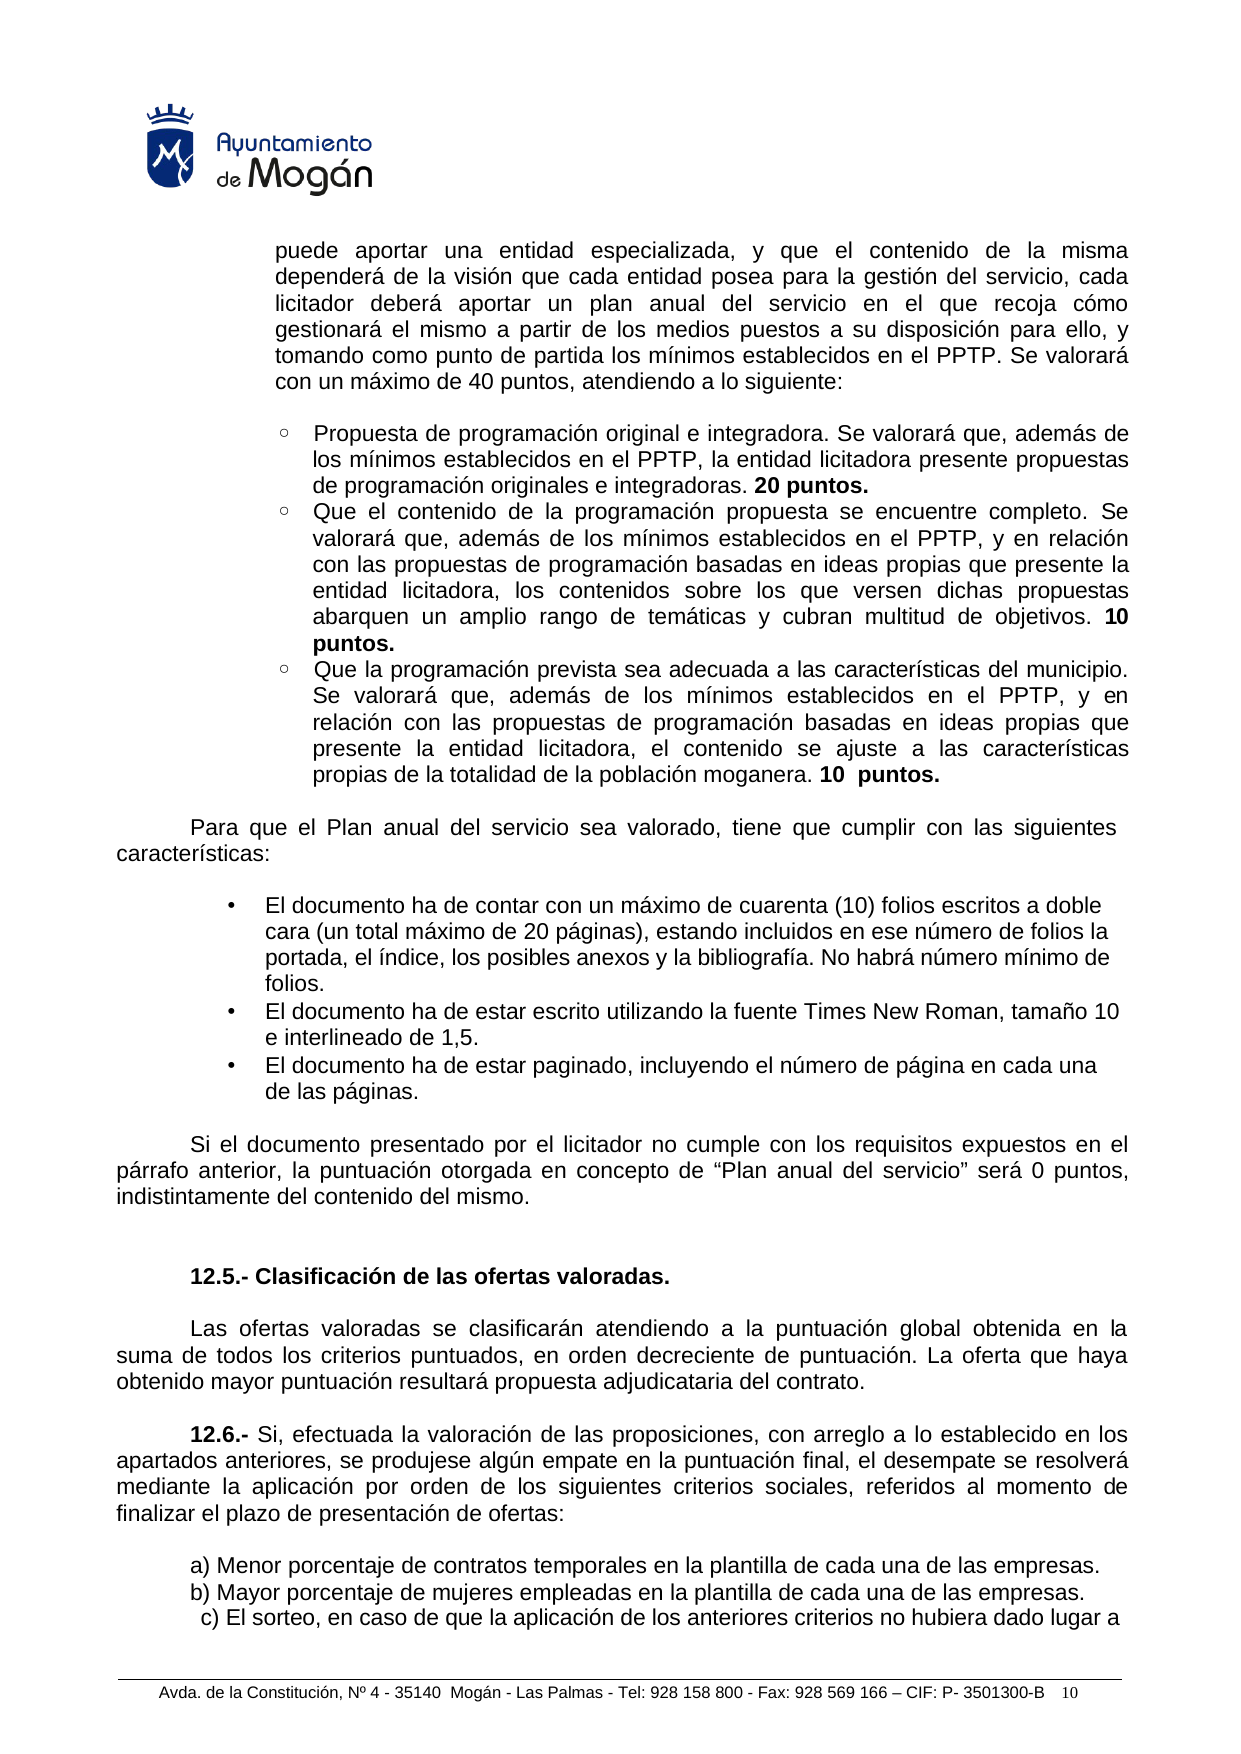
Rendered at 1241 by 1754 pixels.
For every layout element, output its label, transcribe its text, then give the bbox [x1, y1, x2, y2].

text a) Menor porcentaje de contratos temporales en la plantilla de cada una de las empresas. b) Mayor porcentaje de mujeres empleadas en la plantilla de cada una de las empresas. [190, 1553, 1129, 1605]
text 12.6.- Si, efectuada la valoración de las proposiciones, con arreglo a lo establecido en los apartados anteriores, se produjese algún empate en la puntuación final, el desempate se resolverá mediante la aplicación por orden de los siguientes criterios sociales, referidos al momento de finalizar el plazo de presentación de ofertas: [116, 1421, 1129, 1526]
list El documento ha de contar con un máximo de cuarenta (10) folios escritos a doble cara (un total máximo de 20 páginas), estando incluidos en ese número de folios la portada, el índice, los posibles anexos y la bibliografía. No habrá número mínimo de folios. [227, 892, 1130, 997]
text ◦ Que el contenido de la programación propuesta se encuentre completo. Se valorará que, además de los mínimos establecidos en el PPTP, y en relación con las propuestas de programación basadas en ideas propias que presente la entidad licitadora, los contenidos sobre los que versen dichas propuestas abarquen un amplio rango de temáticas y cubran multitud de objetivos. 10 puntos. [275, 499, 1130, 656]
text 12.5.- Clasificación de las ofertas valoradas. [190, 1264, 1188, 1289]
list El documento ha de estar paginado, incluyendo el número de página en cada una [227, 1051, 1188, 1079]
text ◦ Que la programación prevista sea adecuada a las características del municipio. Se valorará que, además de los mínimos establecidos en el PPTP, y en relación con las propuestas de programación basadas en ideas propias que presente la entidad licitadora, el contenido se ajuste a las características propias de la totalidad de la población moganera. 10 puntos. [275, 656, 1130, 788]
text de las páginas. [265, 1079, 1188, 1105]
text Avda. de la Constitución, Nº 4 - 35140 Mogán - Las Palmas - Tel: 928 158 800 - Fax: 928 569 166 – CIF: P- 3501300-B 10 [159, 1683, 1188, 1702]
text e interlineado de 1,5. [265, 1025, 1188, 1051]
text Si el documento presentado por el licitador no cumple con los requisitos expuestos en el párrafo anterior, la puntuación otorgada en concepto de “Plan anual del servicio” será 0 puntos, indistintamente del contenido del mismo. [116, 1131, 1130, 1210]
text Las ofertas valoradas se clasificarán atendiendo a la puntuación global obtenida en la suma de todos los criterios puntuados, en orden decreciente de puntuación. La oferta que haya obtenido mayor puntuación resultará propuesta adjudicataria del contrato. [116, 1316, 1129, 1395]
text c) El sorteo, en caso de que la aplicación de los anteriores criterios no hubiera dado lugar a [181, 1605, 1119, 1631]
text Para que el Plan anual del servicio sea valorado, tiene que cumplir con las siguientes características: [116, 814, 1130, 867]
text puede aportar una entidad especializada, y que el contenido de la misma dependerá de la visión que cada entidad posea para la gestión del servicio, cada licitador deberá aportar un plan anual del servicio en el que recoja cómo gestionará el mismo a partir de los medios puestos a su disposición para ello, y tomando como punto de partida los mínimos establecidos en el PPTP. Se valorará con un máximo de 40 puntos, atendiendo a lo siguiente: [275, 237, 1130, 395]
text ◦ Propuesta de programación original e integradora. Se valorará que, además de los mínimos establecidos en el PPTP, la entidad licitadora presente propuestas de programación originales e integradoras. 20 puntos. [275, 420, 1130, 499]
picture [132, 82, 388, 214]
list El documento ha de estar escrito utilizando la fuente Times New Roman, tamaño 10 [227, 997, 1188, 1025]
